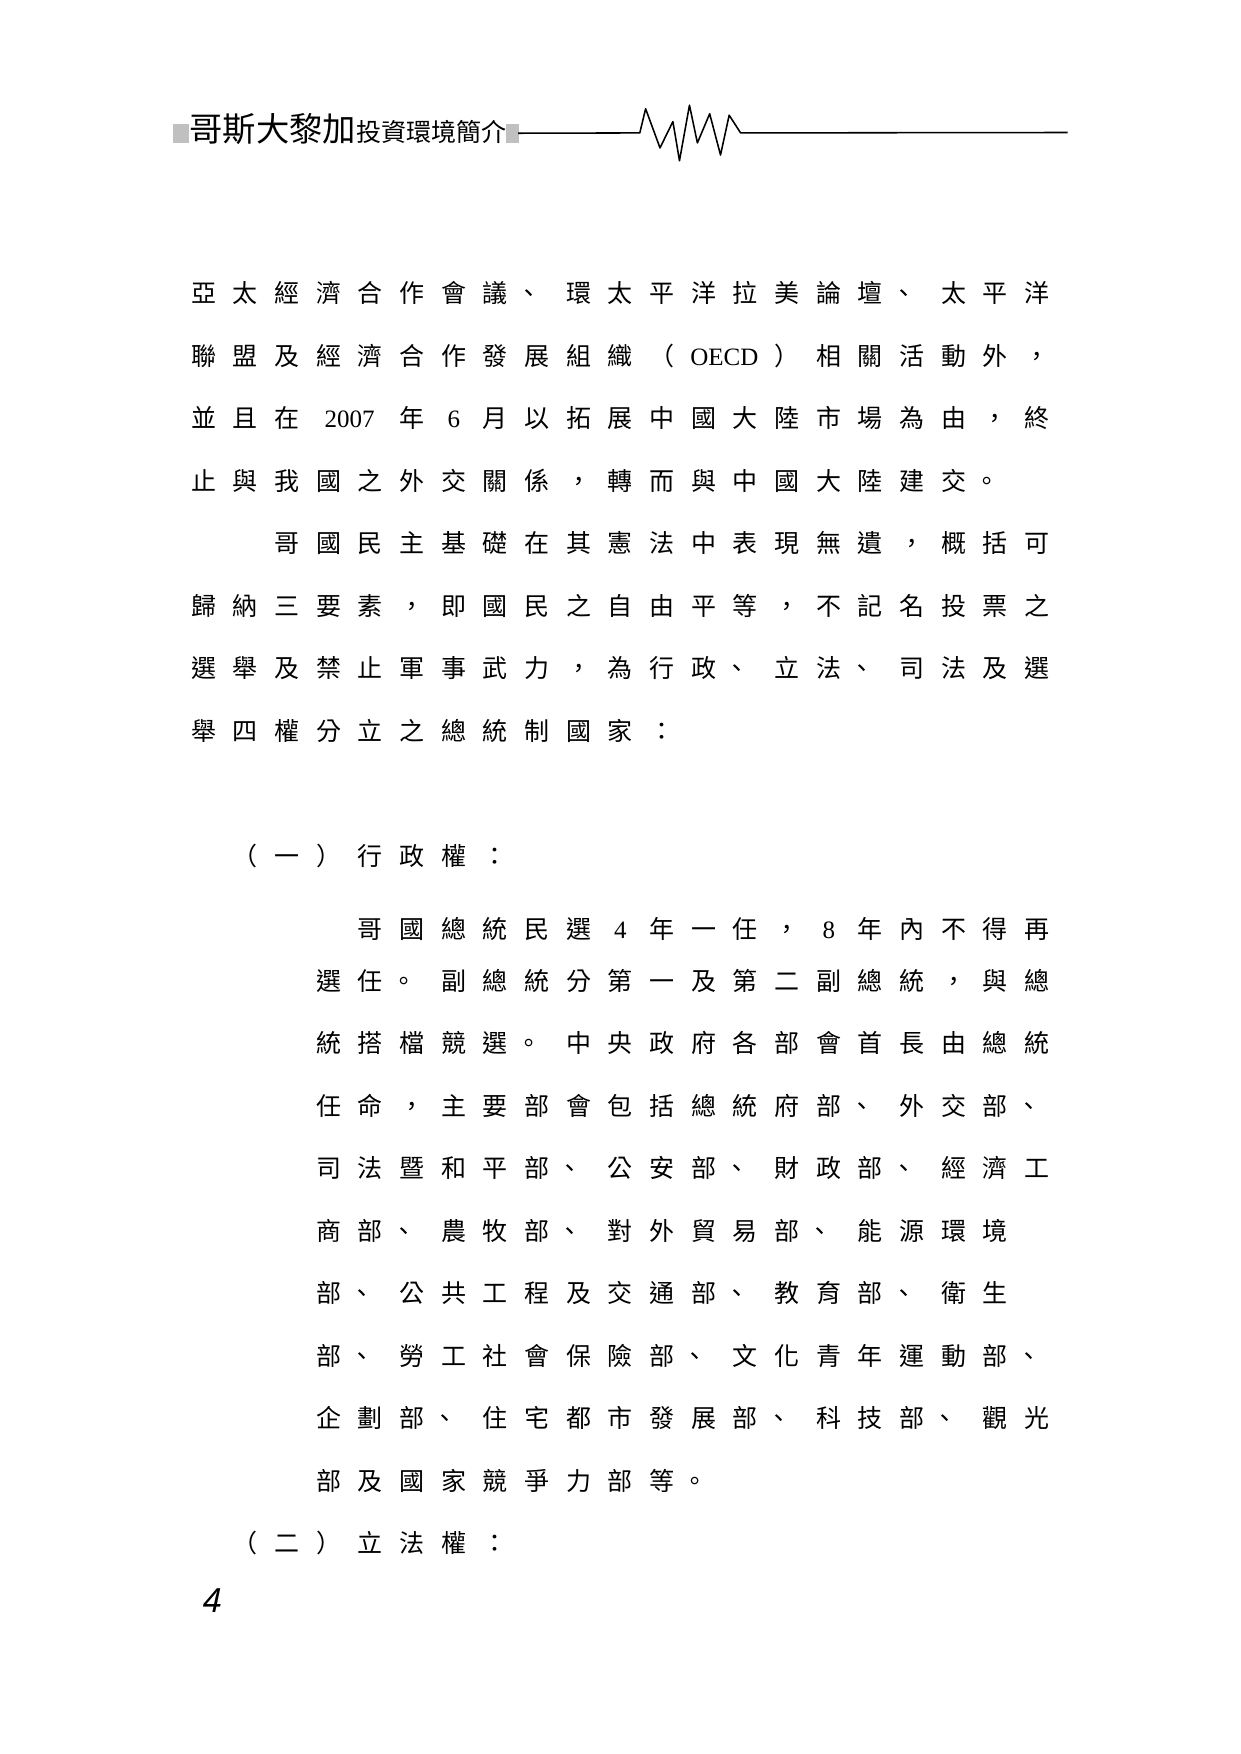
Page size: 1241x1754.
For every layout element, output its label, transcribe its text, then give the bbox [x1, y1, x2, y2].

text 哥國民主基礎在其憲法中表現無遺，概括可歸納三要素，即國民之自由平等，不記名投票之選舉及禁止軍事武力，為行政、立法、司法及選舉四權分立之總統制國家： [183, 500, 1058, 750]
text 亞太經濟合作會議、環太平洋拉美論壇、太平洋聯盟及經濟合作發展組織（OECD）相關活動外，並且在2007年6月以拓展中國大陸市場為由，終止與我國之外交關係，轉而與中國大陸建交。 [183, 250, 1058, 500]
text （二）立法權： [207, 1500, 1058, 1563]
text （一）行政權： [207, 813, 1058, 875]
text 哥國總統民選4年一任，8年內不得再選任。副總統分第一及第二副總統，與總統搭檔競選。中央政府各部會首長由總統任命，主要部會包括總統府部、外交部、司法暨和平部、公安部、財政部、經濟工商部、農牧部、對外貿易部、能源環境部、公共工程及交通部、教育部、衛生部、勞工社會保險部、文化青年運動部、企劃部、住宅都市發展部、科技部、觀光部及國家競爭力部等。 [281, 875, 1058, 1500]
